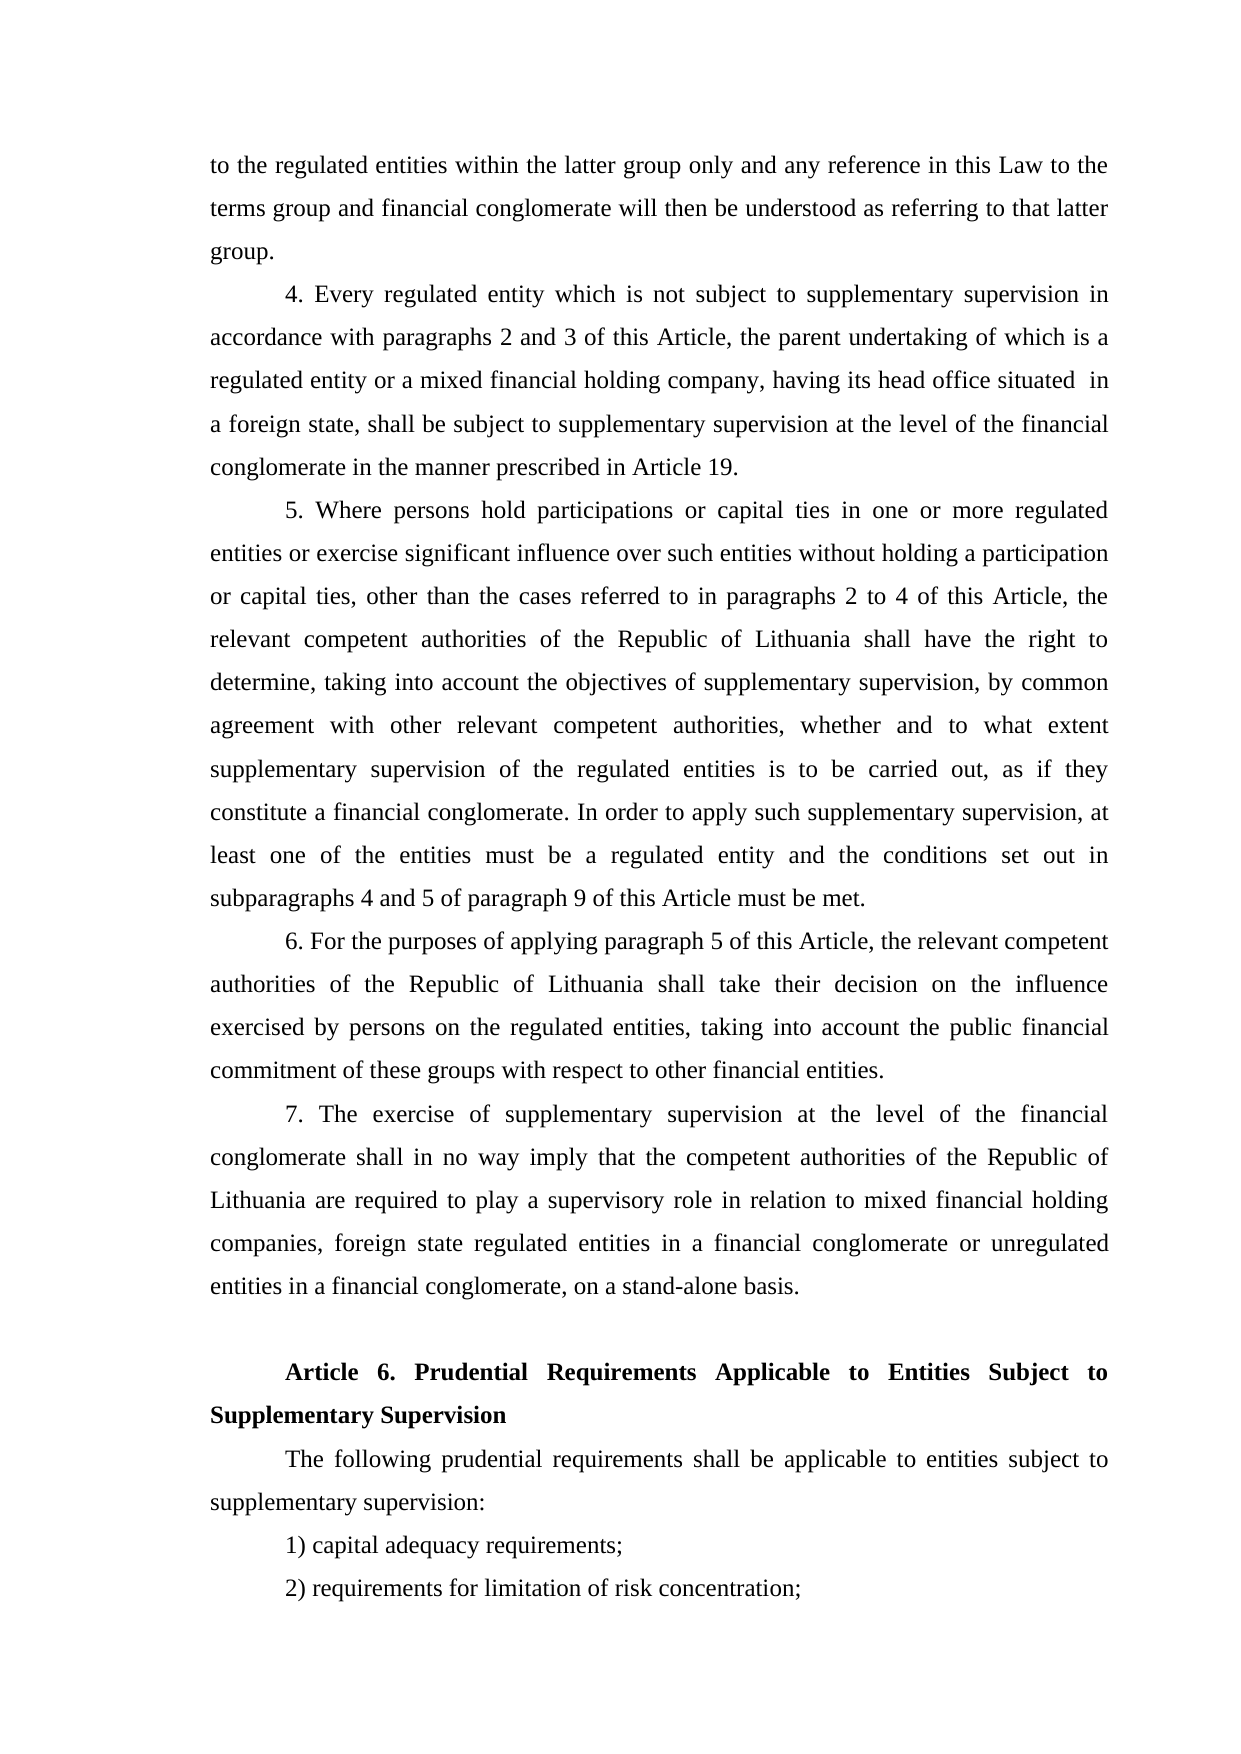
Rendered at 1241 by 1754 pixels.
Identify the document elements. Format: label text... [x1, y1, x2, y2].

text 6. For the purposes of applying paragraph 5 of this Article, the relevant competent authorities of the Republic of Lithuania shall take their decision on the influence exercised by persons on the regulated entities, taking into account the public financial commitment of these groups with respect to other financial entities. [210, 926, 1110, 1084]
text 2) requirements for limitation of risk concentration; [210, 1573, 1110, 1602]
text 1) capital adequacy requirements; [210, 1530, 1110, 1559]
text 4. Every regulated entity which is not subject to supplementary supervision in accordance with paragraphs 2 and 3 of this Article, the parent undertaking of which is a regulated entity or a mixed financial holding company, having its head office situated in a foreign state, shall be subject to supplementary supervision at the level of the financial conglomerate in the manner prescribed in Article 19. [210, 279, 1110, 481]
text to the regulated entities within the latter group only and any reference in this Law to the terms group and financial conglomerate will then be understood as referring to that latter group. [210, 150, 1110, 265]
text Article 6. Prudential Requirements Applicable to Entities Subject to Supplementary Supervision [210, 1357, 1110, 1429]
text 7. The exercise of supplementary supervision at the level of the financial conglomerate shall in no way imply that the competent authorities of the Republic of Lithuania are required to play a supervisory role in relation to mixed financial holding companies, foreign state regulated entities in a financial conglomerate or unregulated entities in a financial conglomerate, on a stand-alone basis. [210, 1099, 1110, 1300]
text 5. Where persons hold participations or capital ties in one or more regulated entities or exercise significant influence over such entities without holding a participation or capital ties, other than the cases referred to in paragraphs 2 to 4 of this Article, the relevant competent authorities of the Republic of Lithuania shall have the right to determine, taking into account the objectives of supplementary supervision, by common agreement with other relevant competent authorities, whether and to what extent supplementary supervision of the regulated entities is to be carried out, as if they constitute a financial conglomerate. In order to apply such supplementary supervision, at least one of the entities must be a regulated entity and the conditions set out in subparagraphs 4 and 5 of paragraph 9 of this Article must be met. [210, 495, 1110, 912]
text The following prudential requirements shall be applicable to entities subject to supplementary supervision: [210, 1444, 1110, 1516]
